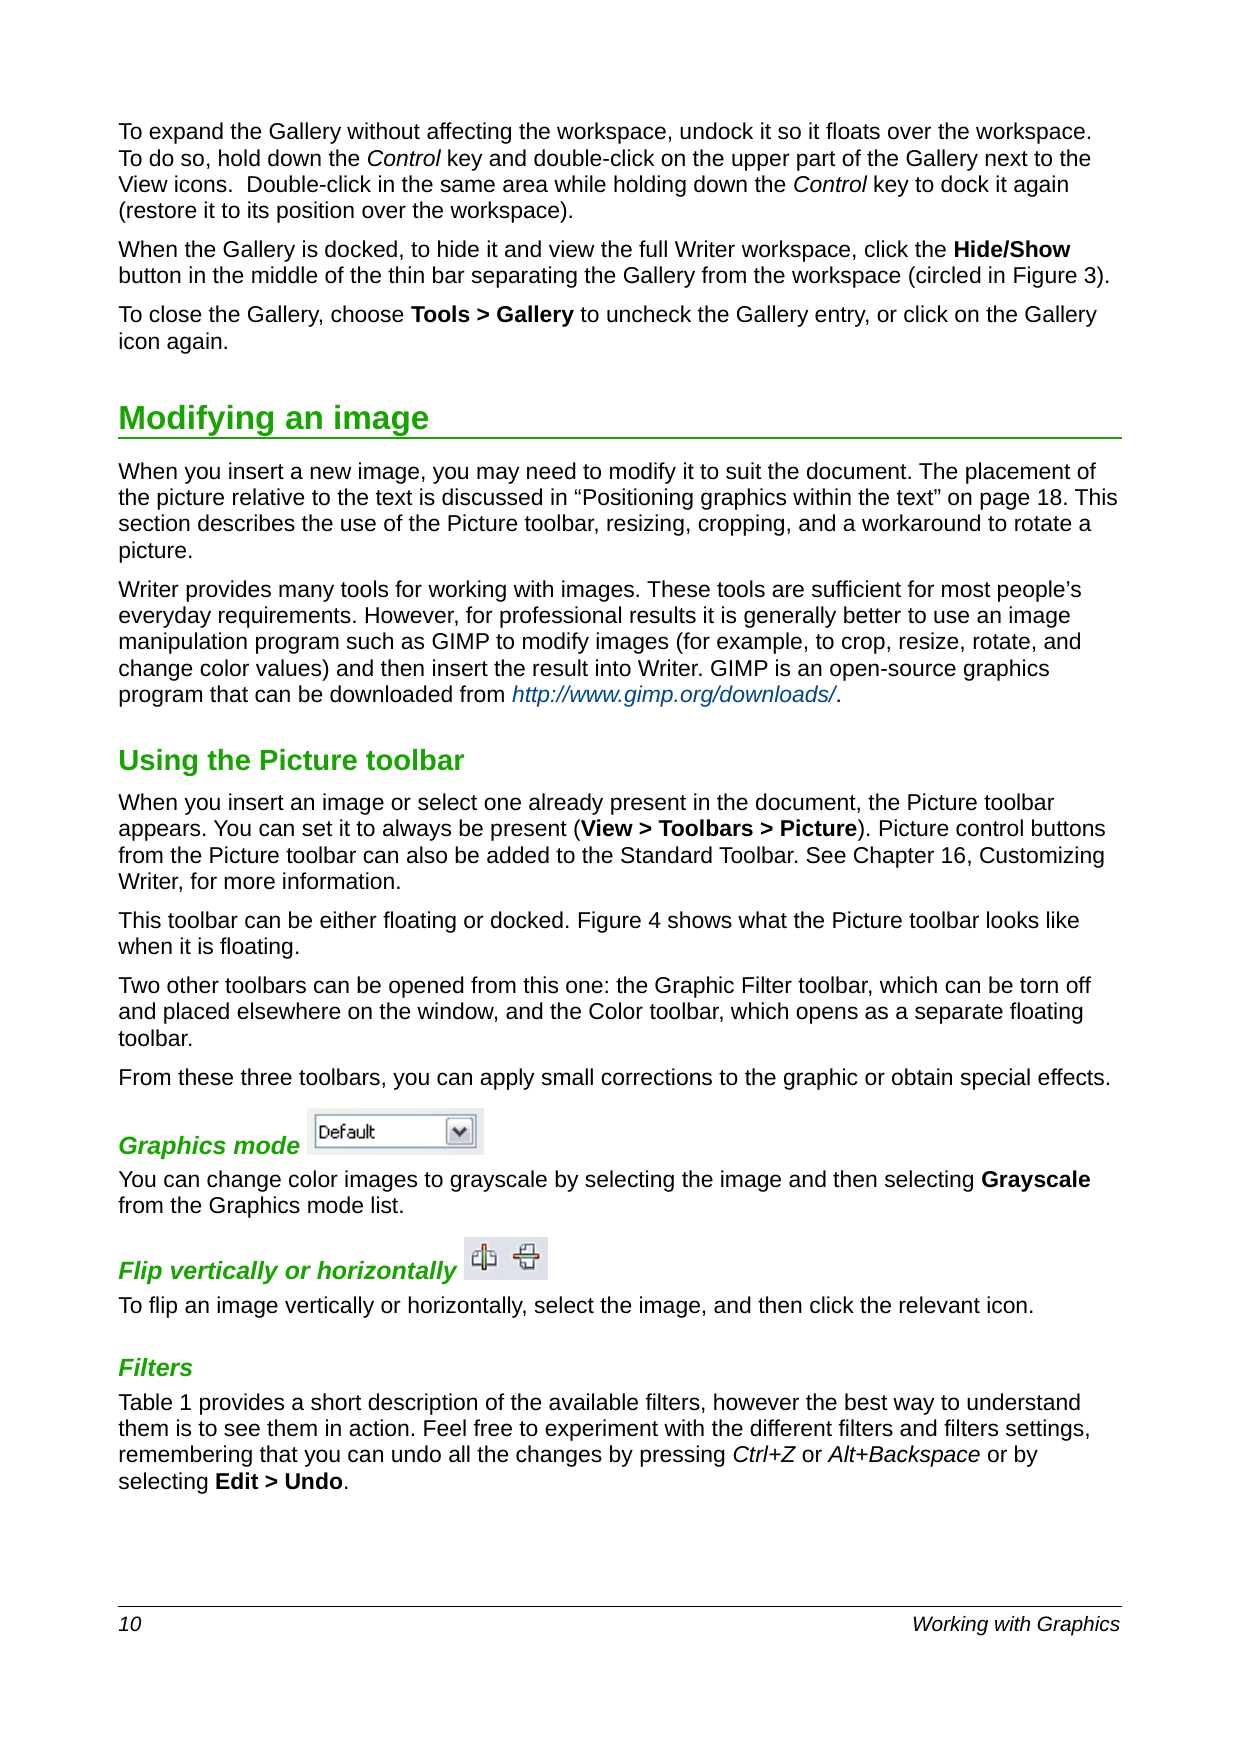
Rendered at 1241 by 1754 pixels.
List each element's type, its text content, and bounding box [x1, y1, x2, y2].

picture [307, 1108, 485, 1155]
subtitle Modifying an image [118, 398, 1122, 437]
picture [464, 1237, 548, 1280]
subtitle Flip vertically or horizontally [118, 1237, 1122, 1285]
text To expand the Gallery without affecting the workspace, undock it so it floats over the workspace. To do so, hold down the Control key and double-click on the upper part of the Gallery next to the View icons. Double-click in the same area while holding down the Control key to dock it again (restore it to its position over the workspace). [118, 118, 1122, 223]
subtitle Graphics mode [118, 1108, 1122, 1160]
text When you insert an image or select one already present in the document, the Picture toolbar appears. You can set it to always be present (View > Toolbars > Picture). Picture control buttons from the Picture toolbar can also be added to the Standard Toolbar. See Chapter 16, Customizing Writer, for more information. [118, 789, 1122, 894]
text Writer provides many tools for working with images. These tools are sufficient for most people’s everyday requirements. However, for professional results it is generally better to use an image manipulation program such as GIMP to modify images (for example, to crop, resize, rotate, and change color values) and then insert the result into Writer. GIMP is an open-source graphics program that can be downloaded from http://www.gimp.org/downloads/. [118, 576, 1122, 707]
text From these three toolbars, you can apply small corrections to the graphic or obtain special effects. [118, 1063, 1122, 1090]
text To flip an image vertically or horizontally, select the image, and then click the relevant icon. [118, 1292, 1122, 1318]
text When you insert a new image, you may need to modify it to suit the document. The placement of the picture relative to the text is discussed in “Positioning graphics within the text” on page 18. This section describes the use of the Picture toolbar, resizing, cropping, and a workaround to rotate a picture. [118, 458, 1122, 563]
subtitle Using the Picture toolbar [118, 743, 1122, 776]
text Two other toolbars can be opened from this one: the Graphic Filter toolbar, which can be torn off and placed elsewhere on the window, and the Color toolbar, which opens as a separate floating toolbar. [118, 972, 1122, 1051]
text When the Gallery is docked, to hide it and view the full Writer workspace, click the Hide/Show button in the middle of the thin bar separating the Gallery from the workspace (circled in Figure 3). [118, 236, 1122, 289]
text This toolbar can be either floating or docked. Figure 4 shows what the Picture toolbar looks like when it is floating. [118, 907, 1122, 959]
subtitle Filters [118, 1353, 1122, 1382]
text You can change color images to grayscale by selecting the image and then selecting Grayscale from the Graphics mode list. [118, 1166, 1122, 1219]
text Table 1 provides a short description of the available filters, however the best way to understand them is to see them in action. Feel free to experiment with the different filters and filters settings, remembering that you can undo all the changes by pressing Ctrl+Z or Alt+Backspace or by selecting Edit > Undo. [118, 1389, 1122, 1494]
text To close the Gallery, choose Tools > Gallery to uncheck the Gallery entry, or click on the Gallery icon again. [118, 301, 1122, 354]
